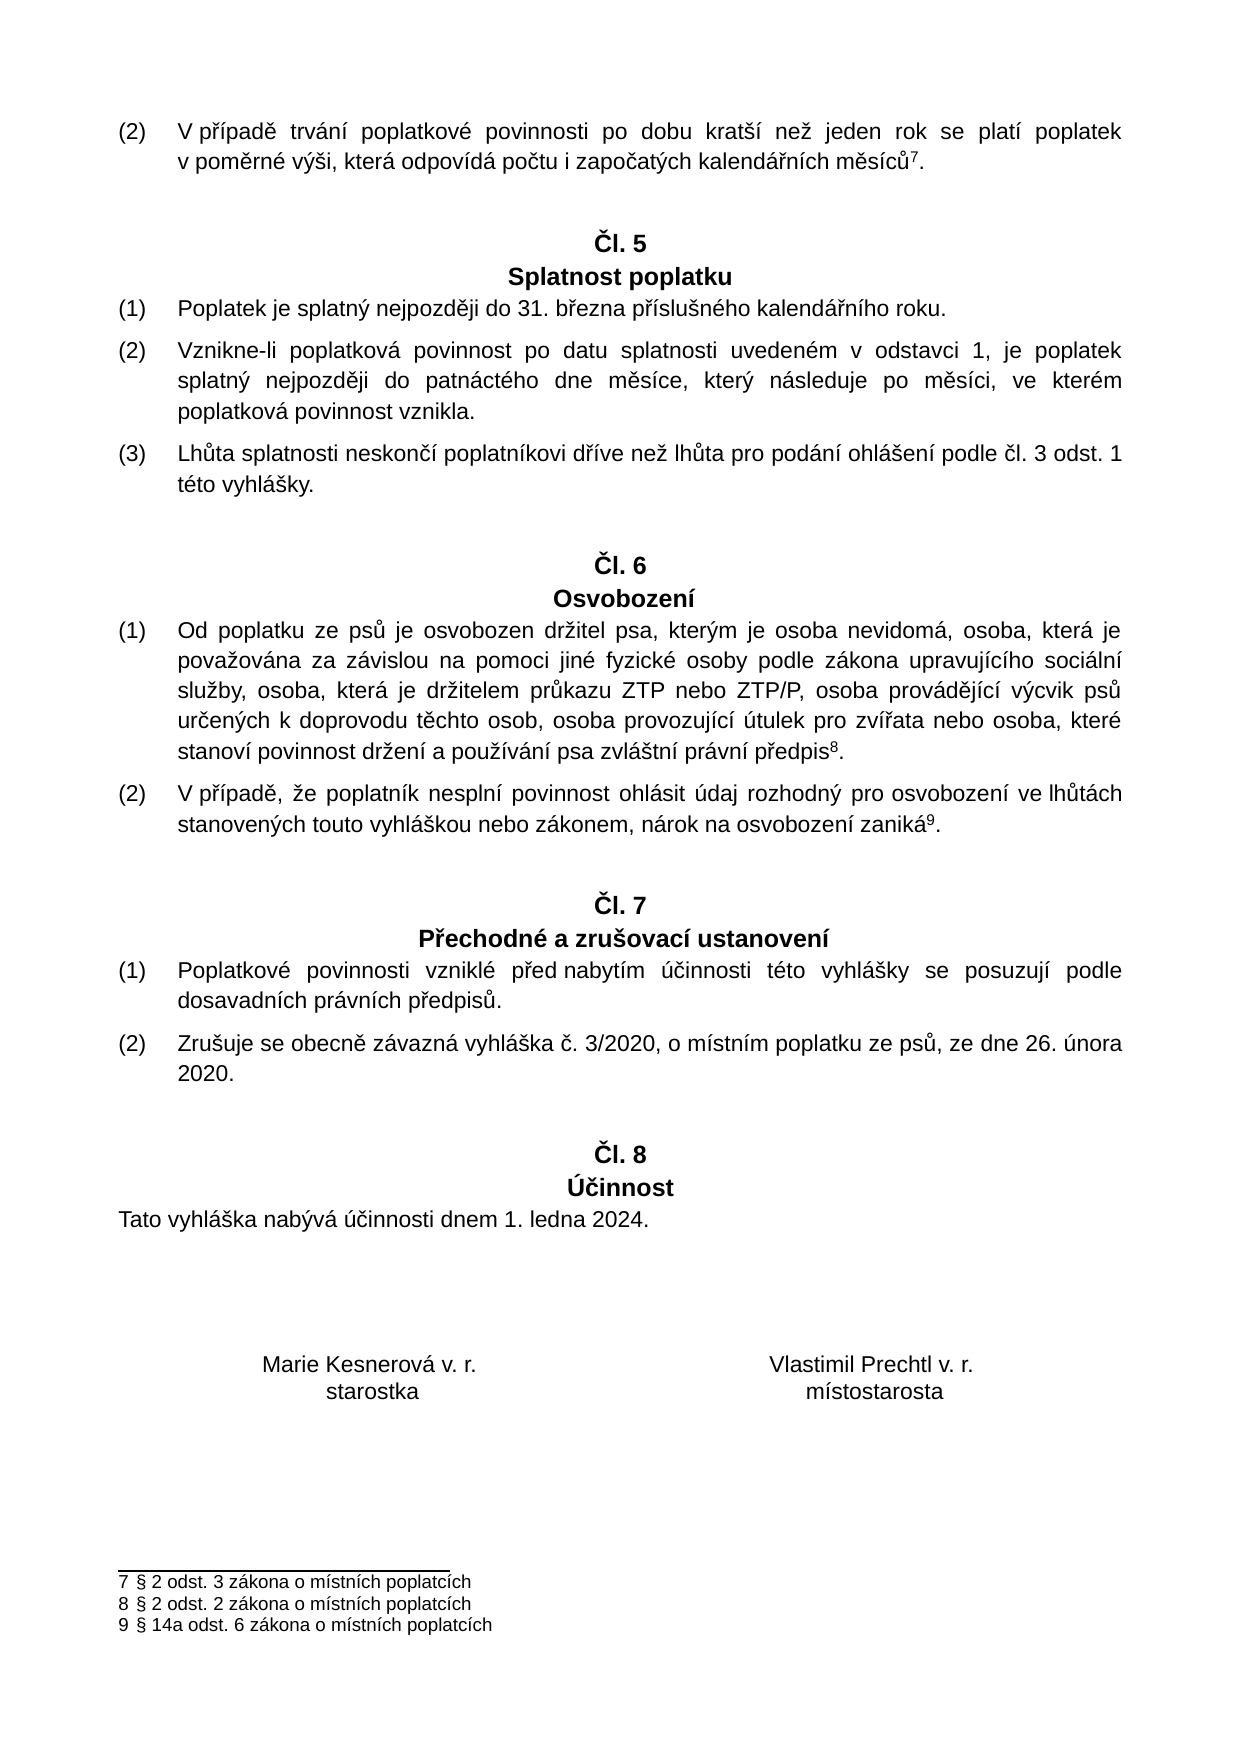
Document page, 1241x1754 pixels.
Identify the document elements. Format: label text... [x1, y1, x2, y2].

list Vznikne-li poplatková povinnost po datu splatnosti uvedeném v odstavci 1, je poplatek splatný nejpozději do patnáctého dne měsíce, který následuje po měsíci, ve kterém poplatková povinnost vznikla. [118, 337, 1122, 424]
subtitle Čl. 8 Účinnost [118, 1140, 1122, 1202]
list V případě trvání poplatkové povinnosti po dobu kratší než jeden rok se platí poplatek v poměrné výši, která odpovídá počtu i započatých kalendářních měsíců. [118, 118, 1122, 175]
subtitle Čl. 5 Splatnost poplatku [118, 228, 1122, 290]
subtitle Čl. 6 Osvobození [118, 551, 1122, 613]
list Poplatkové povinnosti vzniklé před nabytím účinnosti této vyhlášky se posuzují podle dosavadních právních předpisů. [118, 957, 1122, 1013]
list V případě, že poplatník nesplní povinnost ohlásit údaj rozhodný pro osvobození ve lhůtách stanovených touto vyhláškou nebo zákonem, nárok na osvobození zaniká. [118, 780, 1122, 837]
list Poplatek je splatný nejpozději do 31. března příslušného kalendářního roku. [118, 294, 1122, 321]
table_header Vlastimil Prechtl v. r. místostarosta [620, 1292, 1122, 1410]
list Lhůta splatnosti neskončí poplatníkovi dříve než lhůta pro podání ohlášení podle čl. 3 odst. 1 této vyhlášky. [118, 440, 1122, 497]
list § 2 odst. 3 zákona o místních poplatcích [118, 1571, 1122, 1592]
list Zrušuje se obecně závazná vyhláška č. 3/2020, o místním poplatku ze psů, ze dne 26. února 2020. [118, 1030, 1122, 1086]
text Tato vyhláška nabývá účinnosti dnem 1. ledna 2024. [118, 1206, 1122, 1233]
list Od poplatku ze psů je osvobozen držitel psa, kterým je osoba nevidomá, osoba, která je považována za závislou na pomoci jiné fyzické osoby podle zákona upravujícího sociální služby, osoba, která je držitelem průkazu ZTP nebo ZTP/P, osoba provádějící výcvik psů určených k doprovodu těchto osob, osoba provozující útulek pro zvířata nebo osoba, které stanoví povinnost držení a používání psa zvláštní právní předpis. [118, 617, 1122, 764]
list § 2 odst. 2 zákona o místních poplatcích [118, 1592, 1122, 1614]
list § 14a odst. 6 zákona o místních poplatcích [118, 1614, 1122, 1635]
table_header Marie Kesnerová v. r. starostka [118, 1292, 620, 1410]
subtitle Čl. 7 Přechodné a zrušovací ustanovení [118, 891, 1122, 953]
